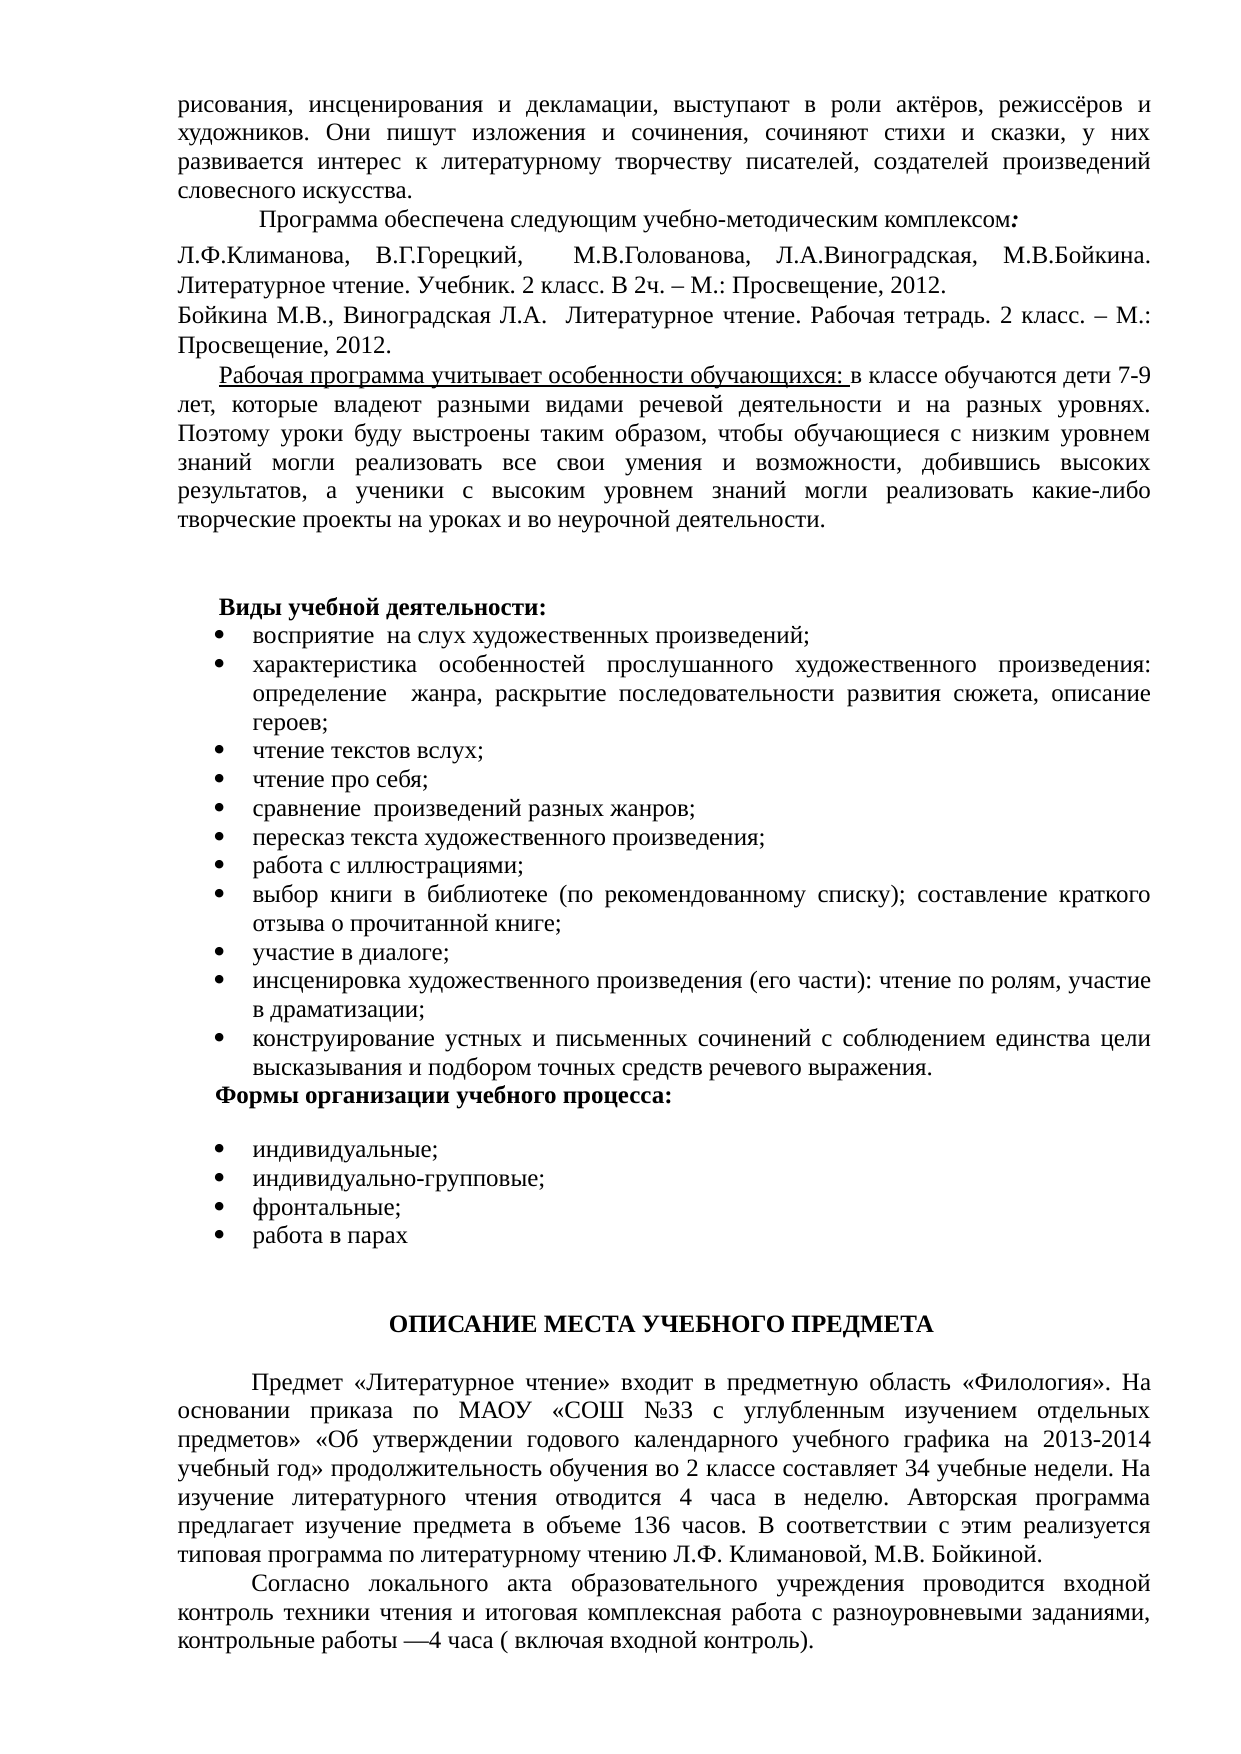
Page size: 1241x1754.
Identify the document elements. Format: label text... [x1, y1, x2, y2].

list сравнение произведений разных жанров; [215, 793, 1152, 822]
list индивидуальные; [215, 1134, 1152, 1163]
list чтение текстов вслух; [215, 736, 1152, 764]
list характеристика особенностей прослушанного художественного произведения: определение жанра, раскрытие последовательности развития сюжета, описание героев; [215, 649, 1152, 736]
list выбор книги в библиотеке (по рекомендованному списку); составление краткого отзыва о прочитанной книге; [215, 879, 1152, 937]
text рисования, инсценирования и декламации, выступают в роли актёров, режиссёров и художников. Они пишут изложения и сочинения, сочиняют стихи и сказки, у них развивается интерес к литературному творчеству писателей, создателей произведений словесного искусства. [177, 89, 1152, 204]
list участие в диалоге; [215, 937, 1152, 966]
list инсценировка художественного произведения (его части): чтение по ролям, участие в драматизации; [215, 966, 1152, 1023]
list индивидуально-групповые; [215, 1163, 1152, 1192]
text Рабочая программа учитывает особенности обучающихся: в классе обучаются дети 7-9 лет, которые владеют разными видами речевой деятельности и на разных уровнях. Поэтому уроки буду выстроены таким образом, чтобы обучающиеся с низким уровнем знаний могли реализовать все свои умения и возможности, добившись высоких результатов, а ученики с высоким уровнем знаний могли реализовать какие-либо творческие проекты на уроках и во неурочной деятельности. [177, 360, 1152, 533]
text Л.Ф.Климанова, В.Г.Горецкий, М.В.Голованова, Л.А.Виноградская, М.В.Бойкина. Литературное чтение. Учебник. 2 класс. В 2ч. – М.: Просвещение, 2012. [177, 240, 1152, 299]
text Виды учебной деятельности: [177, 592, 1152, 621]
list восприятие на слух художественных произведений; [215, 621, 1152, 649]
text Предмет «Литературное чтение» входит в предметную область «Филология». На основании приказа по МАОУ «СОШ №33 с углубленным изучением отдельных предметов» «Об утверждении годового календарного учебного графика на 2013-2014 учебный год» продолжительность обучения во 2 классе составляет 34 учебные недели. На изучение литературного чтения отводится 4 часа в неделю. Авторская программа предлагает изучение предмета в объеме 136 часов. В соответствии с этим реализуется типовая программа по литературному чтению Л.Ф. Климановой, М.В. Бойкиной. [177, 1367, 1152, 1568]
list пересказ текста художественного произведения; [215, 822, 1152, 851]
text Бойкина М.В., Виноградская Л.А. Литературное чтение. Рабочая тетрадь. 2 класс. – М.: Просвещение, 2012. [177, 300, 1152, 359]
text Согласно локального акта образовательного учреждения проводится входной контроль техники чтения и итоговая комплексная работа с разноуровневыми заданиями, контрольные работы —4 часа ( включая входной контроль). [177, 1568, 1152, 1654]
list чтение про себя; [215, 764, 1152, 793]
list работа с иллюстрациями; [215, 851, 1152, 879]
list фронтальные; [215, 1192, 1152, 1221]
text Программа обеспечена следующим учебно-методическим комплексом: [177, 204, 1152, 232]
list конструирование устных и письменных сочинений с соблюдением единства цели высказывания и подбором точных средств речевого выражения. [215, 1023, 1152, 1081]
text ОПИСАНИЕ МестА учебного предмета [177, 1309, 1152, 1338]
list Формы организации учебного процесса: [177, 1081, 1152, 1109]
list работа в парах [215, 1221, 1152, 1249]
